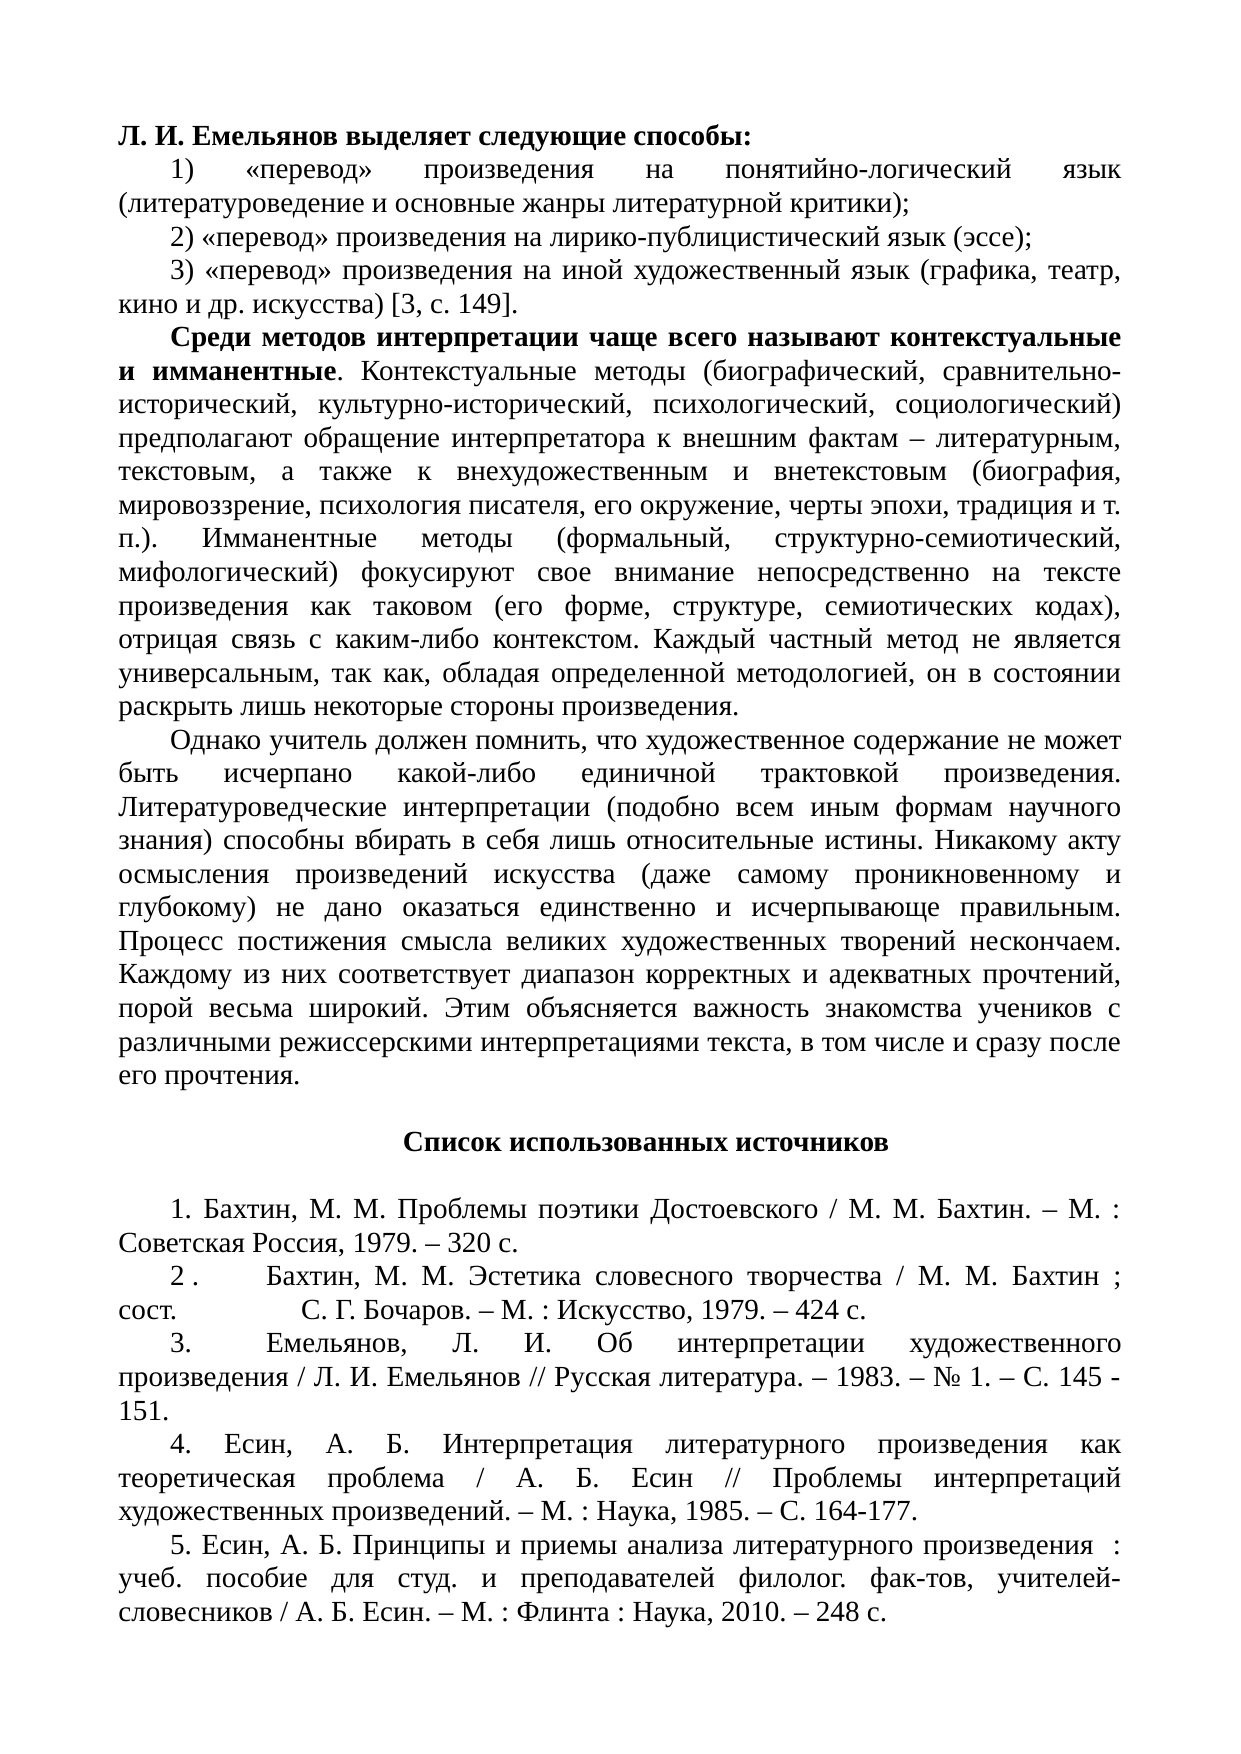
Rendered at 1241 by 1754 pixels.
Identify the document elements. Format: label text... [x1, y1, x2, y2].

text 1) «перевод» произведения на понятийно-логический язык (литературоведение и основные жанры литературной критики); [118, 152, 1122, 219]
text 1. Бахтин, М. М. Проблемы поэтики Достоевского / М. М. Бахтин. – М. : Советская Россия, 1979. – 320 с. [118, 1191, 1122, 1258]
text Среди методов интерпретации чаще всего называют контекстуальные и имманентные. Контекстуальные методы (биографический, сравнительно-исторический, культурно-исторический, психологический, социологический) предполагают обращение интерпретатора к внешним фактам – литературным, текстовым, а также к внехудожественным и внетекстовым (биография, мировоззрение, психология писателя, его окружение, черты эпохи, традиция и т. п.). Имманентные методы (формальный, структурно-семиотический, мифологический) фокусируют свое внимание непосредственно на тексте произведения как таковом (его форме, структуре, семиотических кодах), отрицая связь с каким-либо контекстом. Каждый частный метод не является универсальным, так как, обладая определенной методологией, он в состоянии раскрыть лишь некоторые стороны произведения. [118, 319, 1122, 722]
text 3) «перевод» произведения на иной художественный язык (графика, театр, кино и др. искусства) [3, c. 149]. [118, 252, 1122, 319]
text 2 . Бахтин, М. М. Эстетика словесного творчества / М. М. Бахтин ; сост. С. Г. Бочаров. – М. : Искусство, 1979. – 424 с. [118, 1258, 1122, 1326]
text 3. Емельянов, Л. И. Об интерпретации художественного произведения / Л. И. Емельянов // Русская литература. – 1983. – № 1. – С. 145 -151. [118, 1326, 1122, 1426]
text Однако учитель должен помнить, что художественное содержание не может быть исчерпано какой-либо единичной трактовкой произведения. Литературоведческие интерпретации (подобно всем иным формам научного знания) способны вбирать в себя лишь относительные истины. Никакому акту осмысления произведений искусства (даже самому проникновенному и глубокому) не дано оказаться единственно и исчерпывающе правильным. Процесс постижения смысла великих художественных творений нескончаем. Каждому из них соответствует диапазон корректных и адекватных прочтений, порой весьма широкий. Этим объясняется важность знакомства учеников с различными режиссерскими интерпретациями текста, в том числе и сразу после его прочтения. [118, 722, 1122, 1091]
text 2) «перевод» произведения на лирико-публицистический язык (эссе); [118, 219, 1122, 252]
text Список использованных источников [118, 1124, 1122, 1158]
text Л. И. Емельянов выделяет следующие способы: [118, 118, 1122, 152]
text 4. Есин, А. Б. Интерпретация литературного произведения как теоретическая проблема / А. Б. Есин // Проблемы интерпретаций художественных произведений. – М. : Наука, 1985. – С. 164-177. [118, 1426, 1122, 1527]
text 5. Есин, А. Б. Принципы и приемы анализа литературного произведения : учеб. пособие для студ. и преподавателей филолог. фак-тов, учителей-словесников / А. Б. Есин. – М. : Флинта : Наука, 2010. – 248 с. [118, 1527, 1122, 1627]
